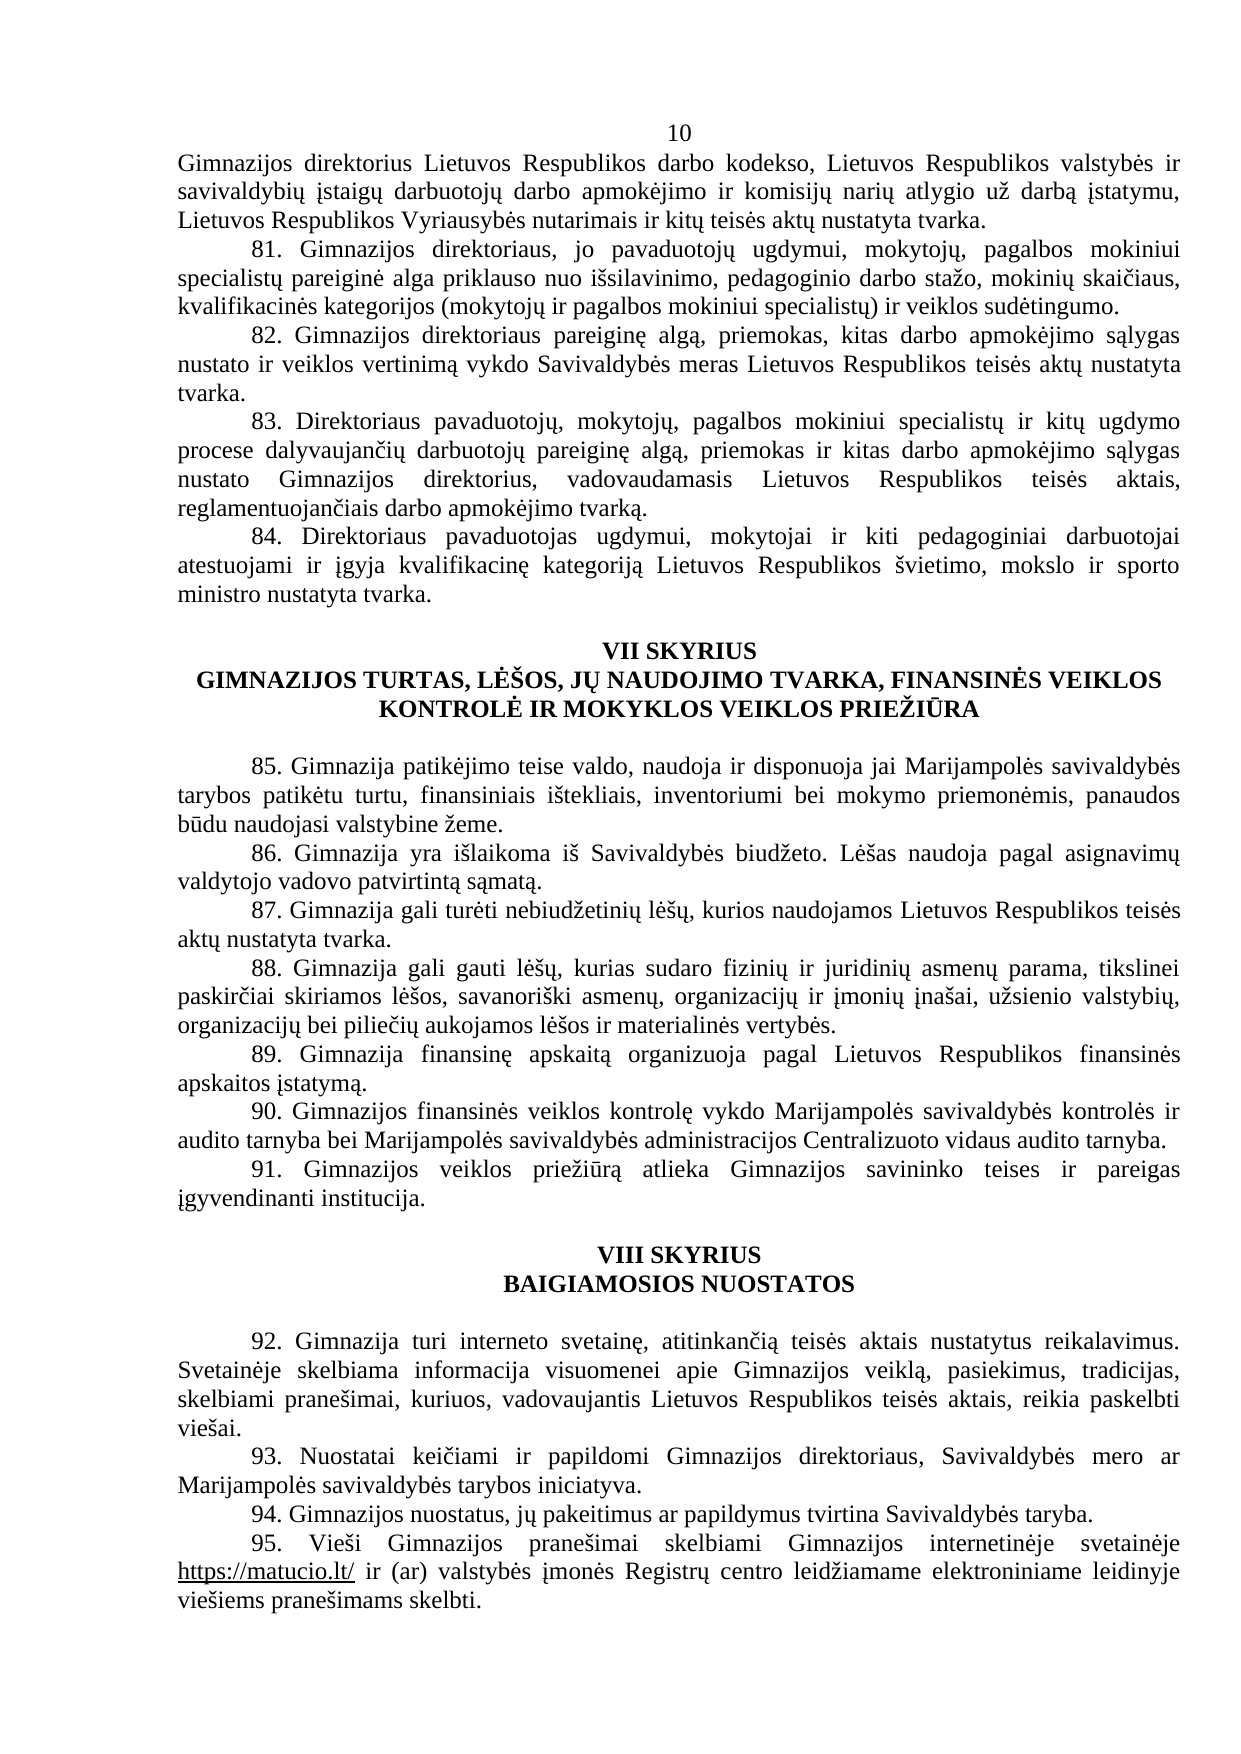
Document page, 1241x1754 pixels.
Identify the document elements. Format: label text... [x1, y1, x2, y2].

text 92. Gimnazija turi interneto svetainę, atitinkančią teisės aktais nustatytus reikalavimus. Svetainėje skelbiama informacija visuomenei apie Gimnazijos veiklą, pasiekimus, tradicijas, skelbiami pranešimai, kuriuos, vadovaujantis Lietuvos Respublikos teisės aktais, reikia paskelbti viešai. [177, 1326, 1181, 1441]
text 87. Gimnazija gali turėti nebiudžetinių lėšų, kurios naudojamos Lietuvos Respublikos teisės aktų nustatyta tvarka. [177, 895, 1181, 953]
text 95. Vieši Gimnazijos pranešimai skelbiami Gimnazijos internetinėje svetainėje https://matucio.lt/ ir (ar) valstybės įmonės Registrų centro leidžiamame elektroniniame leidinyje viešiems pranešimams skelbti. [177, 1528, 1181, 1614]
text 83. Direktoriaus pavaduotojų, mokytojų, pagalbos mokiniui specialistų ir kitų ugdymo procese dalyvaujančių darbuotojų pareiginę algą, priemokas ir kitas darbo apmokėjimo sąlygas nustato Gimnazijos direktorius, vadovaudamasis Lietuvos Respublikos teisės aktais, reglamentuojančiais darbo apmokėjimo tvarką. [177, 406, 1181, 521]
text 90. Gimnazijos finansinės veiklos kontrolę vykdo Marijampolės savivaldybės kontrolės ir audito tarnyba bei Marijampolės savivaldybės administracijos Centralizuoto vidaus audito tarnyba. [177, 1096, 1181, 1154]
text 82. Gimnazijos direktoriaus pareiginę algą, priemokas, kitas darbo apmokėjimo sąlygas nustato ir veiklos vertinimą vykdo Savivaldybės meras Lietuvos Respublikos teisės aktų nustatyta tvarka. [177, 320, 1181, 406]
text VII SKYRIUS [177, 636, 1181, 665]
text 86. Gimnazija yra išlaikoma iš Savivaldybės biudžeto. Lėšas naudoja pagal asignavimų valdytojo vadovo patvirtintą sąmatą. [177, 838, 1181, 895]
text 85. Gimnazija patikėjimo teise valdo, naudoja ir disponuoja jai Marijampolės savivaldybės tarybos patikėtu turtu, finansiniais ištekliais, inventoriumi bei mokymo priemonėmis, panaudos būdu naudojasi valstybine žeme. [177, 751, 1181, 838]
text 84. Direktoriaus pavaduotojas ugdymui, mokytojai ir kiti pedagoginiai darbuotojai atestuojami ir įgyja kvalifikacinę kategoriją Lietuvos Respublikos švietimo, mokslo ir sporto ministro nustatyta tvarka. [177, 521, 1181, 608]
text BAIGIAMOSIOS NUOSTATOS [177, 1269, 1181, 1298]
text Gimnazijos direktorius Lietuvos Respublikos darbo kodekso, Lietuvos Respublikos valstybės ir savivaldybių įstaigų darbuotojų darbo apmokėjimo ir komisijų narių atlygio už darbą įstatymu, Lietuvos Respublikos Vyriausybės nutarimais ir kitų teisės aktų nustatyta tvarka. [177, 148, 1181, 234]
text GIMNAZIJOS TURTAS, LĖŠOS, JŲ NAUDOJIMO TVARKA, FINANSINĖS VEIKLOS KONTROLĖ IR MOKYKLOS VEIKLOS PRIEŽIŪRA [177, 665, 1181, 723]
text 88. Gimnazija gali gauti lėšų, kurias sudaro fizinių ir juridinių asmenų parama, tikslinei paskirčiai skiriamos lėšos, savanoriški asmenų, organizacijų ir įmonių įnašai, užsienio valstybių, organizacijų bei piliečių aukojamos lėšos ir materialinės vertybės. [177, 953, 1181, 1039]
text VIII SKYRIUS [177, 1240, 1181, 1269]
text 91. Gimnazijos veiklos priežiūrą atlieka Gimnazijos savininko teises ir pareigas įgyvendinanti institucija. [177, 1154, 1181, 1211]
text 94. Gimnazijos nuostatus, jų pakeitimus ar papildymus tvirtina Savivaldybės taryba. [177, 1499, 1181, 1528]
text 81. Gimnazijos direktoriaus, jo pavaduotojų ugdymui, mokytojų, pagalbos mokiniui specialistų pareiginė alga priklauso nuo išsilavinimo, pedagoginio darbo stažo, mokinių skaičiaus, kvalifikacinės kategorijos (mokytojų ir pagalbos mokiniui specialistų) ir veiklos sudėtingumo. [177, 234, 1181, 320]
text 93. Nuostatai keičiami ir papildomi Gimnazijos direktoriaus, Savivaldybės mero ar Marijampolės savivaldybės tarybos iniciatyva. [177, 1441, 1181, 1499]
text 89. Gimnazija finansinę apskaitą organizuoja pagal Lietuvos Respublikos finansinės apskaitos įstatymą. [177, 1039, 1181, 1096]
